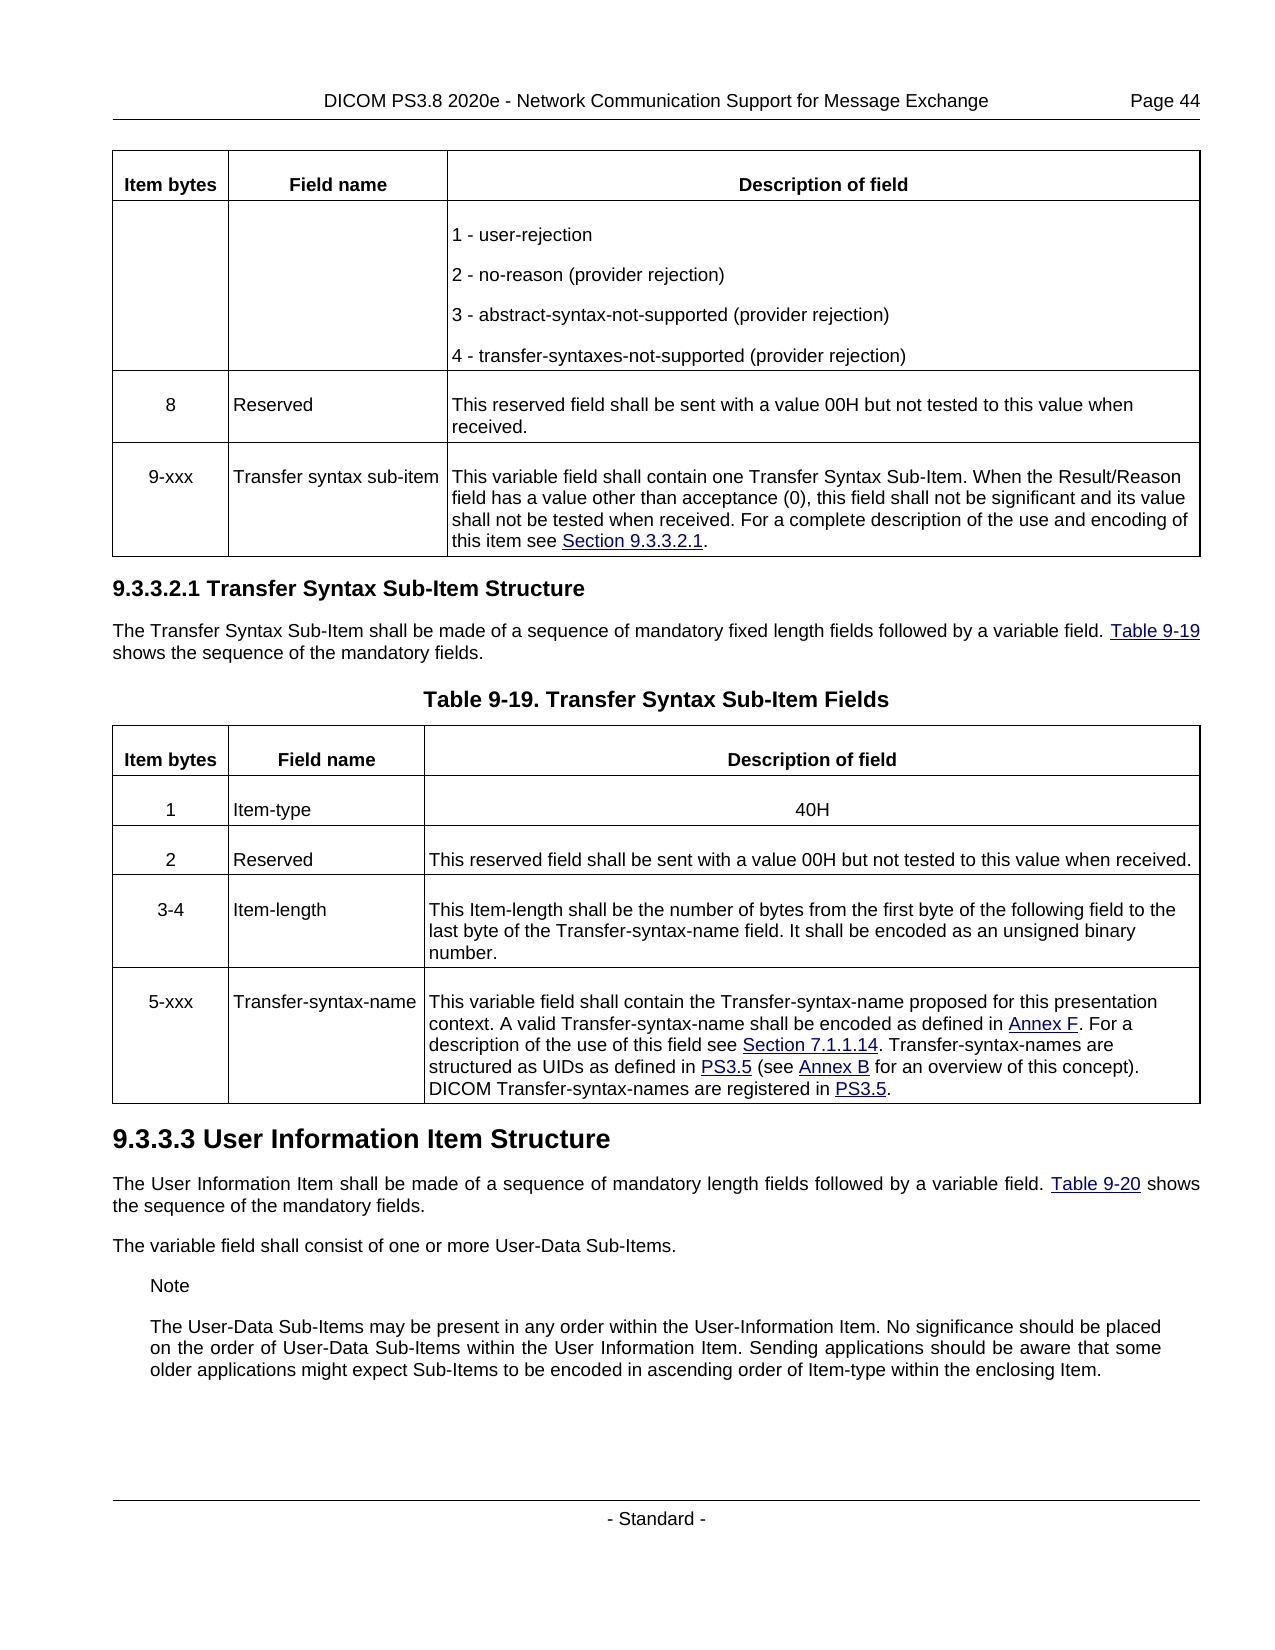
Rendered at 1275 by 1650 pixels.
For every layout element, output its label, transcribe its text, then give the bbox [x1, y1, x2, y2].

table_cell Item-length [229, 875, 424, 967]
table_cell Item-type [229, 776, 424, 825]
table_cell This reserved field shall be sent with a value 00H but not tested to this value when received. [448, 371, 1199, 442]
table_cell 2 [113, 826, 228, 874]
table_cell [229, 201, 447, 370]
text 9.3.3.3 User Information Item Structure [112, 1123, 1200, 1154]
table_header Description of field [425, 726, 1199, 775]
table_cell [113, 201, 228, 370]
table_cell This variable field shall contain the Transfer-syntax-name proposed for this presentation context. A valid Transfer-syntax-name shall be encoded as defined in Annex F. For a description of the use of this field see Section 7.1.1.14. Transfer-syntax-names are structured as UIDs as defined in PS3.5 (see Annex B for an overview of this concept). DICOM Transfer-syntax-names are registered in PS3.5. [425, 968, 1199, 1103]
table_cell 3-4 [113, 875, 228, 967]
table_cell 9-xxx [113, 443, 228, 556]
text Note [150, 1275, 1162, 1297]
table_header Field name [229, 726, 424, 775]
table_cell This variable field shall contain one Transfer Syntax Sub-Item. When the Result/Reason field has a value other than acceptance (0), this field shall not be significant and its value shall not be tested when received. For a complete description of the use and encoding of this item see Section 9.3.3.2.1. [448, 443, 1199, 556]
table_cell 40H [425, 776, 1199, 825]
table_cell 1 - user-rejection 2 - no-reason (provider rejection) 3 - abstract-syntax-not-supported (provider rejection) 4 - transfer-syntaxes-not-supported (provider rejection) [448, 201, 1199, 370]
text The Transfer Syntax Sub-Item shall be made of a sequence of mandatory fixed length fields followed by a variable field. Table 9-19 shows the sequence of the mandatory fields. [112, 620, 1200, 663]
table_cell Transfer syntax sub-item [229, 443, 447, 556]
table_cell This Item-length shall be the number of bytes from the first byte of the following field to the last byte of the Transfer-syntax-name field. It shall be encoded as an unsigned binary number. [425, 875, 1199, 967]
table_header Field name [229, 151, 447, 200]
table_header Description of field [448, 151, 1199, 200]
table_header Item bytes [113, 726, 228, 775]
table_cell 5-xxx [113, 968, 228, 1103]
table_header Item bytes [113, 151, 228, 200]
table_cell Reserved [229, 371, 447, 442]
table_cell Reserved [229, 826, 424, 874]
text The variable field shall consist of one or more User-Data Sub-Items. [112, 1235, 1200, 1256]
text 9.3.3.2.1 Transfer Syntax Sub-Item Structure [112, 576, 1200, 602]
text Table 9-19. Transfer Syntax Sub-Item Fields [112, 686, 1200, 712]
table_cell This reserved field shall be sent with a value 00H but not tested to this value when received. [425, 826, 1199, 874]
table_cell 1 [113, 776, 228, 825]
table_cell 8 [113, 371, 228, 442]
text The User Information Item shall be made of a sequence of mandatory length fields followed by a variable field. Table 9-20 shows the sequence of the mandatory fields. [112, 1173, 1200, 1216]
text The User-Data Sub-Items may be present in any order within the User-Information Item. No significance should be placed on the order of User-Data Sub-Items within the User Information Item. Sending applications should be aware that some older applications might expect Sub-Items to be encoded in ascending order of Item-type within the enclosing Item. [150, 1315, 1162, 1380]
table_cell Transfer-syntax-name [229, 968, 424, 1103]
